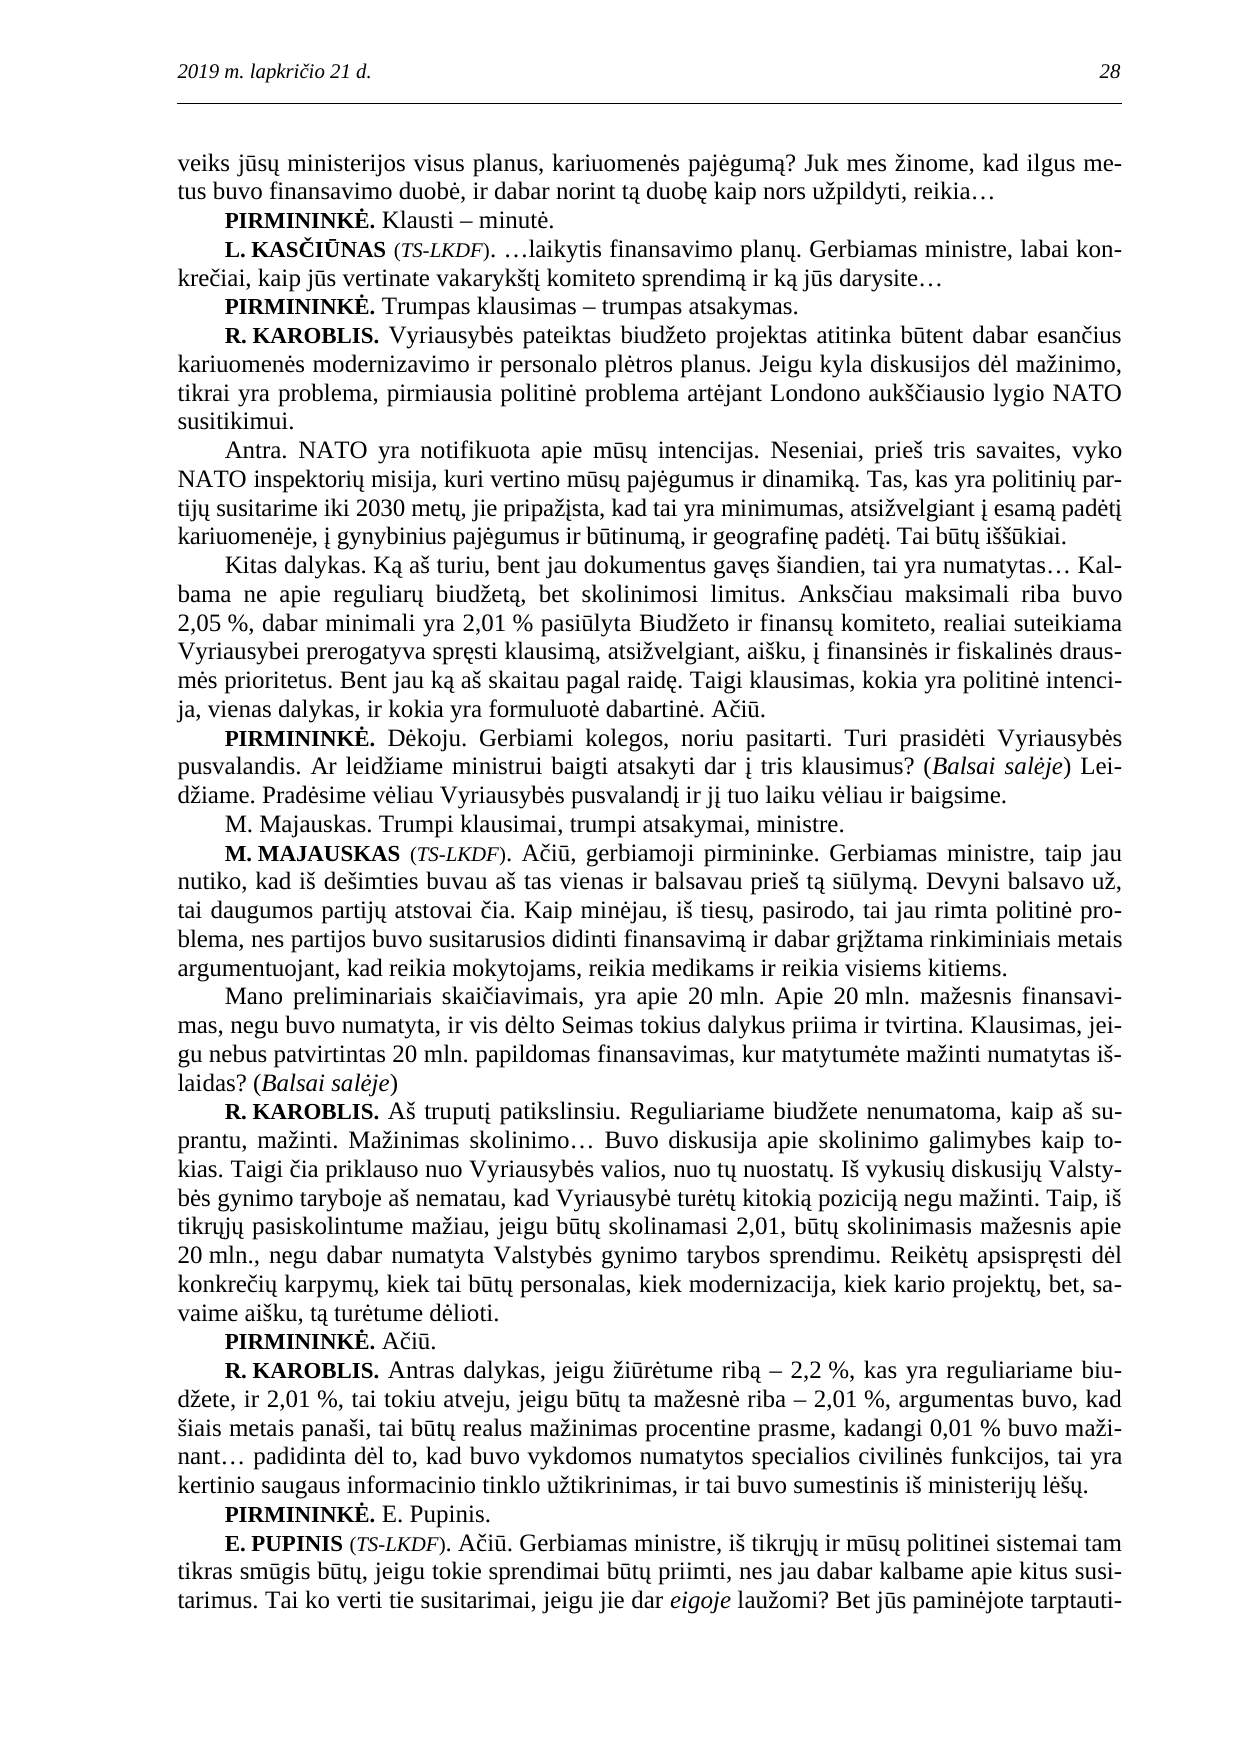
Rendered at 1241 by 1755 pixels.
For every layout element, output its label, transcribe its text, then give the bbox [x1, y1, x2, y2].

text R. KAROBLIS. Aš tru­pu­tį pa­tiks­lin­siu. Re­gu­lia­ria­me biu­dže­te ne­nu­ma­to­ma, kaip aš su­pran­tu, ma­žin­ti. Ma­ži­ni­mas sko­li­ni­mo… Bu­vo dis­ku­si­ja apie sko­li­ni­mo ga­li­my­bes kaip to­kias. Tai­gi čia pri­klau­so nuo Vy­riau­sy­bės va­lios, nuo tų nuo­sta­tų. Iš vy­ku­sių dis­ku­si­jų Vals­ty­bės gy­ni­mo ta­ry­bo­je aš ne­ma­tau, kad Vy­riau­sy­bė tu­rė­tų ki­to­kią po­zi­ci­ją ne­gu ma­žin­ti. Taip, iš tik­rų­jų pa­si­sko­lin­tu­me ma­žiau, jei­gu bū­tų sko­li­na­ma­si 2,01, bū­tų sko­li­ni­ma­sis ma­žes­nis apie 20 mln., ne­gu da­bar nu­ma­ty­ta Vals­ty­bės gy­ni­mo ta­ry­bos spren­di­mu. Rei­kė­tų ap­si­spręs­ti dėl kon­kre­čių kar­py­mų, kiek tai bū­tų per­so­na­las, kiek mo­der­ni­za­ci­ja, kiek ka­rio pro­jek­tų, bet, sa­vai­me aiš­ku, tą tu­rė­tu­me dė­lio­ti. [177, 1096, 1122, 1326]
text PIRMININKĖ. Trum­pas klau­si­mas – trum­pas at­sa­ky­mas. [177, 291, 1122, 320]
text veiks jū­sų mi­nis­te­ri­jos vi­sus pla­nus, ka­riuo­me­nės pa­jė­gu­mą? Juk mes ži­no­me, kad il­gus me­tus bu­vo fi­nan­sa­vi­mo duo­bė, ir da­bar no­rint tą duo­bę kaip nors už­pil­dy­ti, rei­kia… [177, 148, 1122, 205]
text PIRMININKĖ. Dė­ko­ju. Ger­bia­mi ko­le­gos, no­riu pa­si­tar­ti. Tu­ri pra­si­dė­ti Vy­riau­sy­bės pus­va­lan­dis. Ar lei­džia­me mi­nist­rui baig­ti at­sa­ky­ti dar į tris klau­si­mus? (Bal­sai sa­lė­je) Lei­džia­me. Pra­dė­si­me vė­liau Vy­riau­sy­bės pus­va­lan­dį ir jį tuo lai­ku vė­liau ir baig­si­me. [177, 723, 1122, 809]
text L. KASČIŪNAS (TS-LKDF). …lai­ky­tis fi­nan­sa­vi­mo pla­nų. Ger­bia­mas mi­nist­re, la­bai kon­kre­čiai, kaip jūs ver­ti­na­te va­ka­rykš­tį ko­mi­te­to spren­di­mą ir ką jūs da­ry­si­te… [177, 234, 1122, 291]
text PIRMININKĖ. E. Pu­pi­nis. [177, 1499, 1122, 1528]
text E. PUPINIS (TS-LKDF). Ačiū. Ger­bia­mas mi­nist­re, iš tik­rų­jų ir mū­sų po­li­ti­nei sis­te­mai tam tik­ras smū­gis bū­tų, jei­gu to­kie spren­di­mai bū­tų pri­im­ti, nes jau da­bar kal­ba­me apie ki­tus su­si­ta­ri­mus. Tai ko ver­ti tie su­si­ta­ri­mai, jei­gu jie dar ei­go­je lau­žo­mi? Bet jūs pa­mi­nė­jo­te tarp­tau­ti­ [177, 1528, 1122, 1614]
text M. MAJAUSKAS (TS-LKDF). Ačiū, ger­bia­mo­ji pir­mi­nin­ke. Ger­bia­mas mi­nist­re, taip jau nu­ti­ko, kad iš de­šim­ties bu­vau aš tas vie­nas ir bal­sa­vau prieš tą siū­ly­mą. De­vy­ni bal­sa­vo už, tai dau­gu­mos par­ti­jų at­sto­vai čia. Kaip mi­nė­jau, iš tie­sų, pa­si­ro­do, tai jau rim­ta po­li­ti­nė pro­ble­ma, nes par­ti­jos bu­vo su­si­ta­ru­sios di­din­ti fi­nan­sa­vi­mą ir da­bar grįž­ta­ma rin­ki­mi­niais me­tais ar­gu­men­tuo­jant, kad rei­kia mo­ky­to­jams, rei­kia me­di­kams ir rei­kia vi­siems ki­tiems. [177, 838, 1122, 981]
text Ki­tas da­ly­kas. Ką aš tu­riu, bent jau do­ku­men­tus ga­vęs šian­dien, tai yra nu­ma­ty­tas… Kal­ba­ma ne apie re­gu­lia­rų biu­dže­tą, bet sko­li­ni­mo­si li­mi­tus. Anks­čiau mak­si­ma­li ri­ba bu­vo 2,05 %, da­bar mi­ni­ma­li yra 2,01 % pa­siū­ly­ta Biu­dže­to ir fi­nan­sų ko­mi­te­to, re­a­liai su­tei­kia­ma Vy­riau­sy­bei pre­ro­ga­ty­va spręs­ti klau­si­mą, at­si­žvel­giant, aiš­ku, į fi­nan­si­nės ir fis­ka­li­nės draus­mės pri­ori­te­tus. Bent jau ką aš skai­tau pa­gal rai­dę. Tai­gi klau­si­mas, ko­kia yra po­li­ti­nė in­ten­ci­ja, vie­nas da­ly­kas, ir ko­kia yra for­mu­luo­tė da­bar­ti­nė. Ačiū. [177, 550, 1122, 723]
text An­tra. NATO yra no­ti­fi­kuo­ta apie mū­sų in­ten­ci­jas. Ne­se­niai, prieš tris sa­vai­tes, vy­ko NATO ins­pek­to­rių mi­si­ja, ku­ri ver­ti­no mū­sų pa­jė­gu­mus ir di­na­mi­ką. Tas, kas yra po­li­ti­nių par­ti­jų su­si­ta­ri­me iki 2030 me­tų, jie pri­pa­žįs­ta, kad tai yra mi­ni­mu­mas, at­si­žvel­giant į esa­mą pa­dė­tį ka­riuo­me­nė­je, į gy­ny­bi­nius pa­jė­gu­mus ir bū­ti­nu­mą, ir ge­og­ra­fi­nę pa­dė­tį. Tai bū­tų iš­šū­kiai. [177, 435, 1122, 550]
text PIRMININKĖ. Klaus­ti – mi­nu­tė. [177, 205, 1122, 234]
text M. Ma­jaus­kas. Trum­pi klau­si­mai, trum­pi at­sa­ky­mai, mi­nist­re. [177, 809, 1122, 838]
text R. KAROBLIS. Ant­ras da­ly­kas, jei­gu žiū­rė­tu­me ri­bą – 2,2 %, kas yra re­gu­lia­ria­me biu­dže­te, ir 2,01 %, tai to­kiu at­ve­ju, jei­gu bū­tų ta ma­žes­nė ri­ba – 2,01 %, ar­gu­men­tas bu­vo, kad šiais me­tais pa­na­ši, tai bū­tų re­a­lus ma­ži­ni­mas pro­cen­ti­ne pras­me, ka­dan­gi 0,01 % bu­vo ma­ži­nant… pa­di­din­ta dėl to, kad bu­vo vyk­do­mos nu­ma­ty­tos spe­cia­lios ci­vi­li­nės funk­ci­jos, tai yra ker­ti­nio sau­gaus in­for­ma­ci­nio tin­klo už­tik­ri­ni­mas, ir tai bu­vo su­mes­ti­nis iš mi­nis­te­ri­jų lė­šų. [177, 1355, 1122, 1499]
text R. KAROBLIS. Vy­riau­sy­bės pa­teik­tas biu­dže­to pro­jek­tas ati­tin­ka bū­tent da­bar esan­čius ka­riuo­me­nės mo­der­ni­za­vi­mo ir per­so­na­lo plėt­ros pla­nus. Jei­gu ky­la dis­ku­si­jos dėl ma­ži­ni­mo, tik­rai yra pro­ble­ma, pir­miau­sia po­li­ti­nė pro­ble­ma ar­tė­jant Lon­do­no aukš­čiau­sio ly­gio NATO su­si­ti­ki­mui. [177, 320, 1122, 435]
text PIRMININKĖ. Ačiū. [177, 1326, 1122, 1355]
text Ma­no pre­li­mi­na­riais skai­čia­vi­mais, yra apie 20 mln. Apie 20 mln. ma­žes­nis fi­nan­sa­vi­mas, ne­gu bu­vo nu­ma­ty­ta, ir vis dėl­to Sei­mas to­kius da­ly­kus pri­ima ir tvir­ti­na. Klau­si­mas, jei­gu ne­bus pa­tvir­tin­tas 20 mln. pa­pil­do­mas fi­nan­sa­vi­mas, kur ma­ty­tu­mė­te ma­žin­ti nu­ma­ty­tas iš­lai­das? (Bal­sai sa­lė­je) [177, 981, 1122, 1096]
